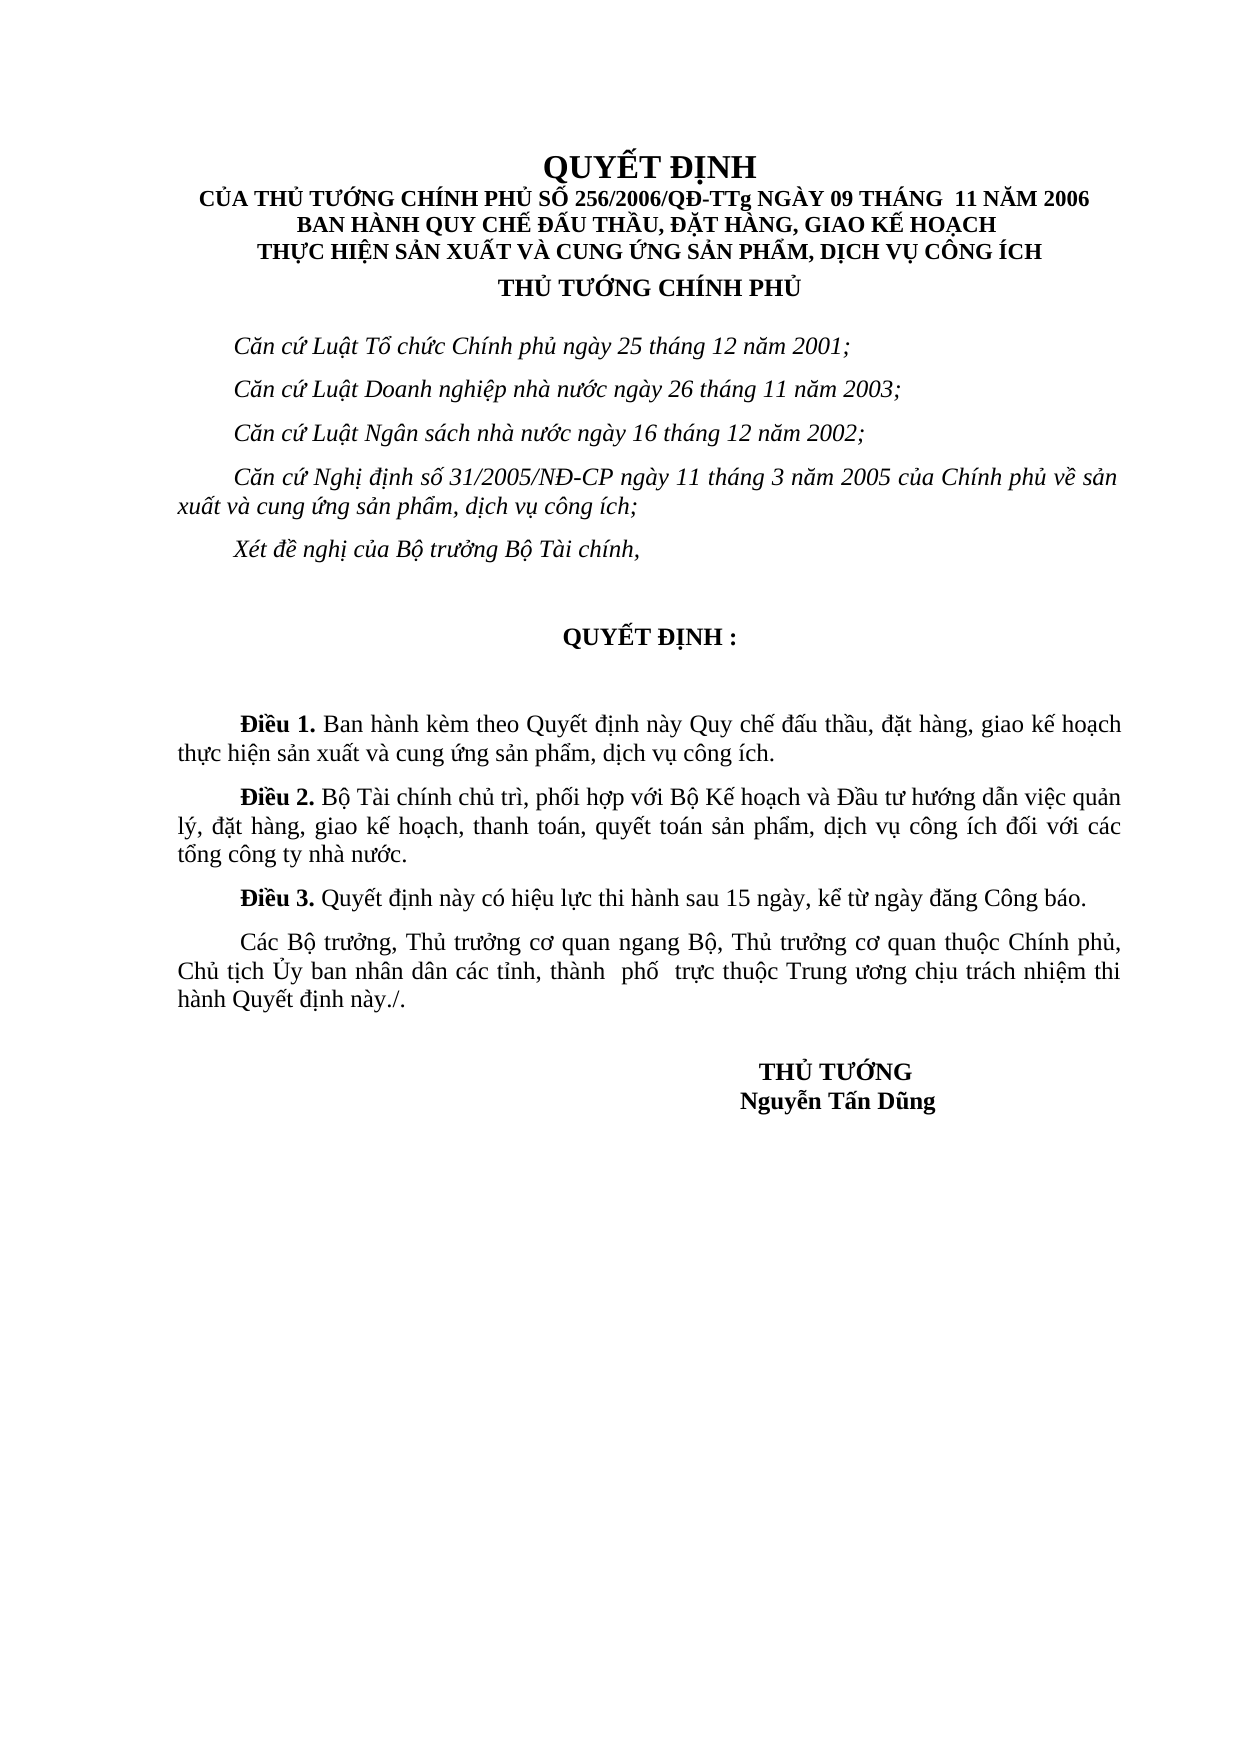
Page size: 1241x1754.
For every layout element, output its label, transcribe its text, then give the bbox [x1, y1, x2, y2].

text Xét đề nghị của Bộ trưởng Bộ Tài chính, [177, 534, 1122, 563]
text Điều 2. Bộ Tài chính chủ trì, phối hợp với Bộ Kế hoạch và Đầu tư hướng dẫn việc quản lý, đặt hàng, giao kế hoạch, thanh toán, quyết toán sản phẩm, dịch vụ công ích đối với các tổng công ty nhà nước. [177, 782, 1122, 868]
text Nguyễn Tấn Dũng [177, 1086, 1122, 1114]
text Căn cứ Luật Ngân sách nhà nước ngày 16 tháng 12 năm 2002; [177, 418, 1122, 447]
text THỦ TƯỚNG [177, 1057, 1122, 1086]
text Căn cứ Luật Doanh nghiệp nhà nước ngày 26 tháng 11 năm 2003; [177, 374, 1122, 403]
title QUYẾT ĐỊNH [177, 147, 1122, 185]
text CỦA THỦ TƯỚNG CHÍNH PHỦ SỐ 256/2006/QĐ-TTg NGÀY 09 THÁNG 11 NĂM 2006 [177, 185, 1122, 212]
text THỰC HIỆN SẢN XUẤT VÀ CUNG ỨNG SẢN PHẨM, DỊCH VỤ CÔNG ÍCH [177, 238, 1122, 264]
text Căn cứ Nghị định số 31/2005/NĐ-CP ngày 11 tháng 3 năm 2005 của Chính phủ về sản xuất và cung ứng sản phẩm, dịch vụ công ích; [177, 462, 1122, 519]
text THỦ TƯỚNG CHÍNH PHỦ [177, 273, 1122, 301]
text Các Bộ trưởng, Thủ trưởng cơ quan ngang Bộ, Thủ trưởng cơ quan thuộc Chính phủ, Chủ tịch Ủy ban nhân dân các tỉnh, thành phố trực thuộc Trung ương chịu trách nhiệm thi hành Quyết định này./. [177, 927, 1122, 1013]
text Điều 3. Quyết định này có hiệu lực thi hành sau 15 ngày, kể từ ngày đăng Công báo. [177, 883, 1122, 912]
text Điều 1. Ban hành kèm theo Quyết định này Quy chế đấu thầu, đặt hàng, giao kế hoạch thực hiện sản xuất và cung ứng sản phẩm, dịch vụ công ích. [177, 709, 1122, 767]
text Căn cứ Luật Tổ chức Chính phủ ngày 25 tháng 12 năm 2001; [177, 331, 1122, 359]
text BAN HÀNH QUY CHẾ ĐẤU THẦU, ĐẶT HÀNG, GIAO KẾ HOẠCH [177, 212, 1122, 238]
text QUYẾT ĐỊNH : [177, 622, 1122, 651]
